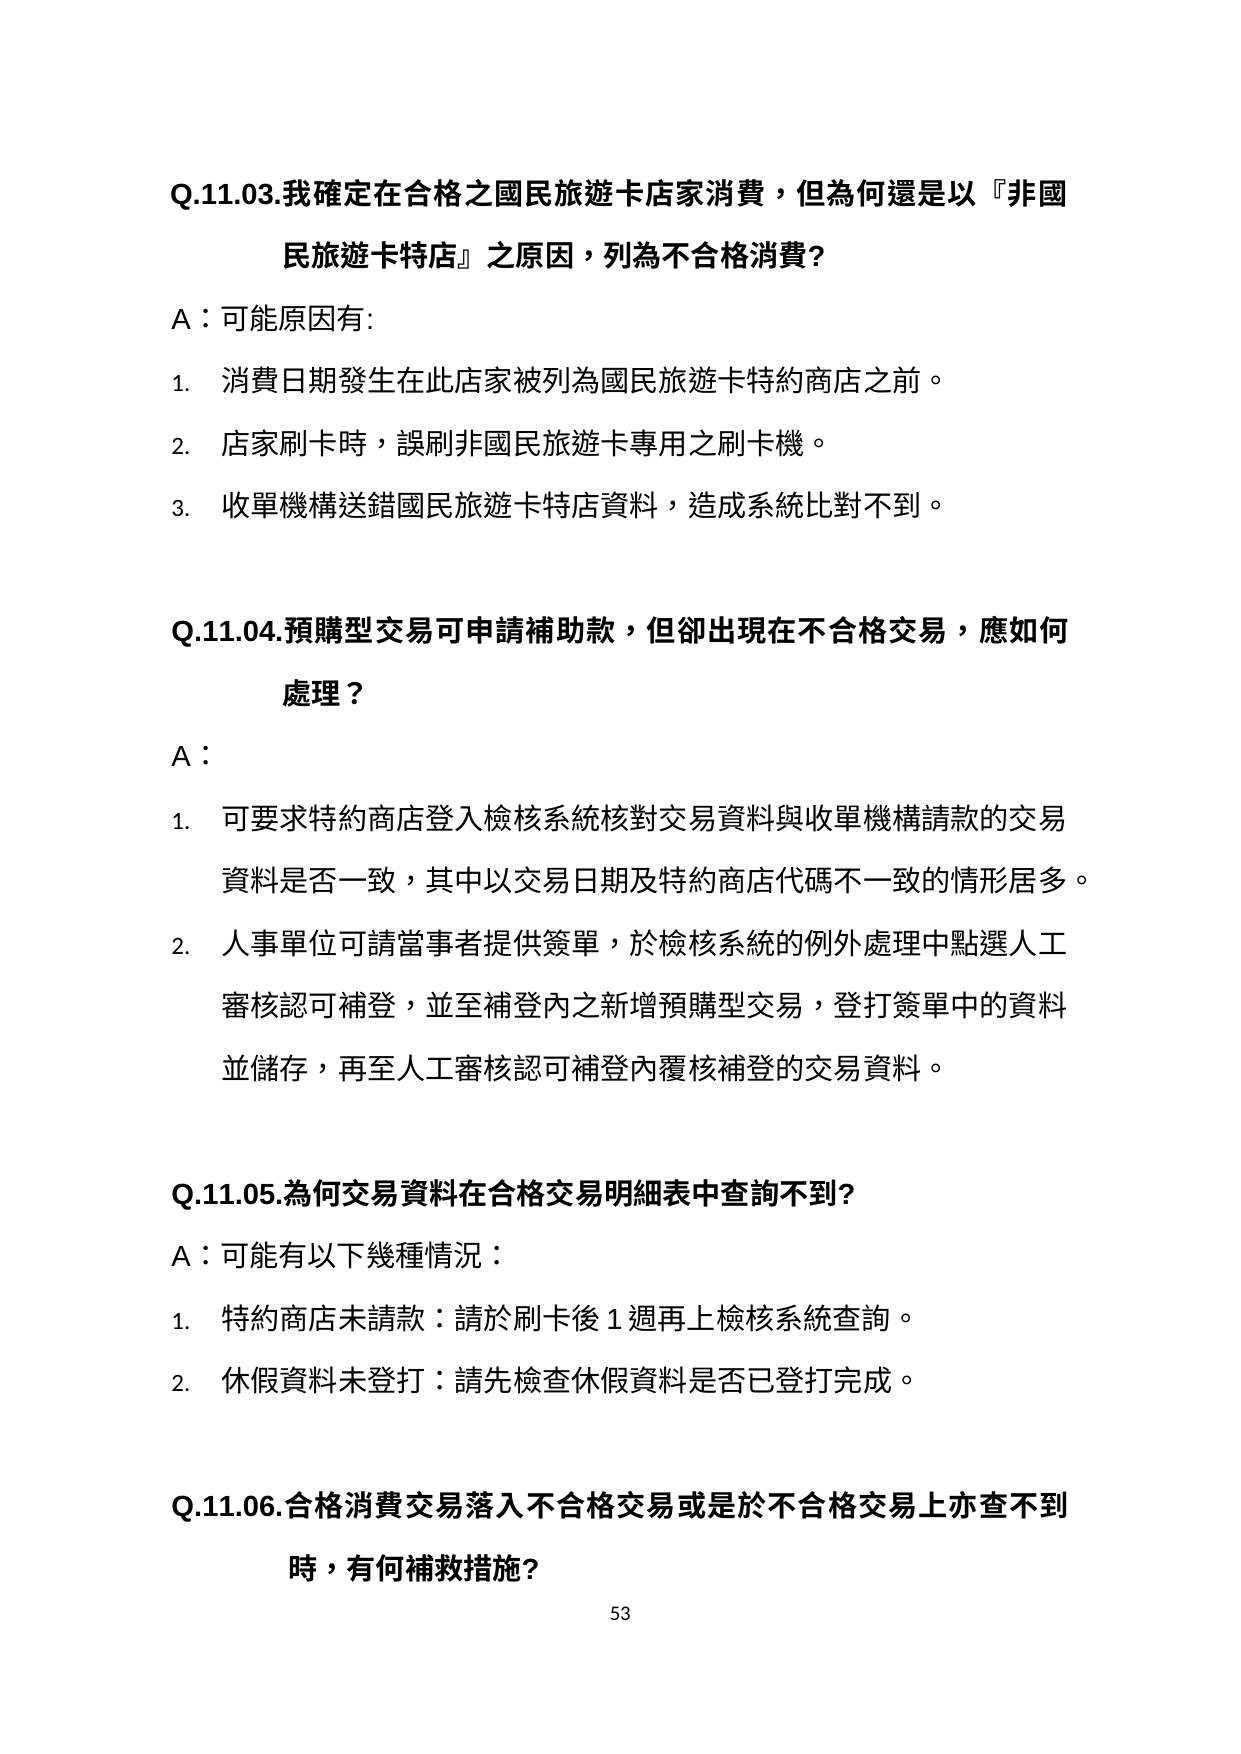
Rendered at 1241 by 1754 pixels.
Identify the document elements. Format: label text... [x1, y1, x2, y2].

text Q.11.04.預購型交易可申請補助款，但卻出現在不合格交易，應如何處理？ [171, 587, 1069, 712]
list 消費日期發生在此店家被列為國民旅遊卡特約商店之前。 [171, 337, 1069, 400]
list 可要求特約商店登入檢核系統核對交易資料與收單機構請款的交易資料是否一致，其中以交易日期及特約商店代碼不一致的情形居多。 [171, 775, 1069, 900]
text Q.11.03.我確定在合格之國民旅遊卡店家消費，但為何還是以『非國民旅遊卡特店』之原因，列為不合格消費? [170, 150, 1069, 275]
text A：可能原因有: [171, 275, 1069, 337]
text A：可能有以下幾種情況： [171, 1212, 1069, 1275]
list 特約商店未請款：請於刷卡後1週再上檢核系統查詢。 [171, 1275, 1069, 1337]
list 人事單位可請當事者提供簽單，於檢核系統的例外處理中點選人工審核認可補登，並至補登內之新增預購型交易，登打簽單中的資料並儲存，再至人工審核認可補登內覆核補登的交易資料。 [171, 900, 1069, 1087]
text Q.11.05.為何交易資料在合格交易明細表中查詢不到? [171, 1150, 1069, 1212]
text A： [171, 712, 1069, 775]
list 休假資料未登打：請先檢查休假資料是否已登打完成。 [171, 1337, 1069, 1400]
list 收單機構送錯國民旅遊卡特店資料，造成系統比對不到。 [171, 462, 1069, 525]
list 店家刷卡時，誤刷非國民旅遊卡專用之刷卡機。 [171, 400, 1069, 462]
text Q.11.06.合格消費交易落入不合格交易或是於不合格交易上亦查不到時，有何補救措施? [171, 1462, 1069, 1587]
